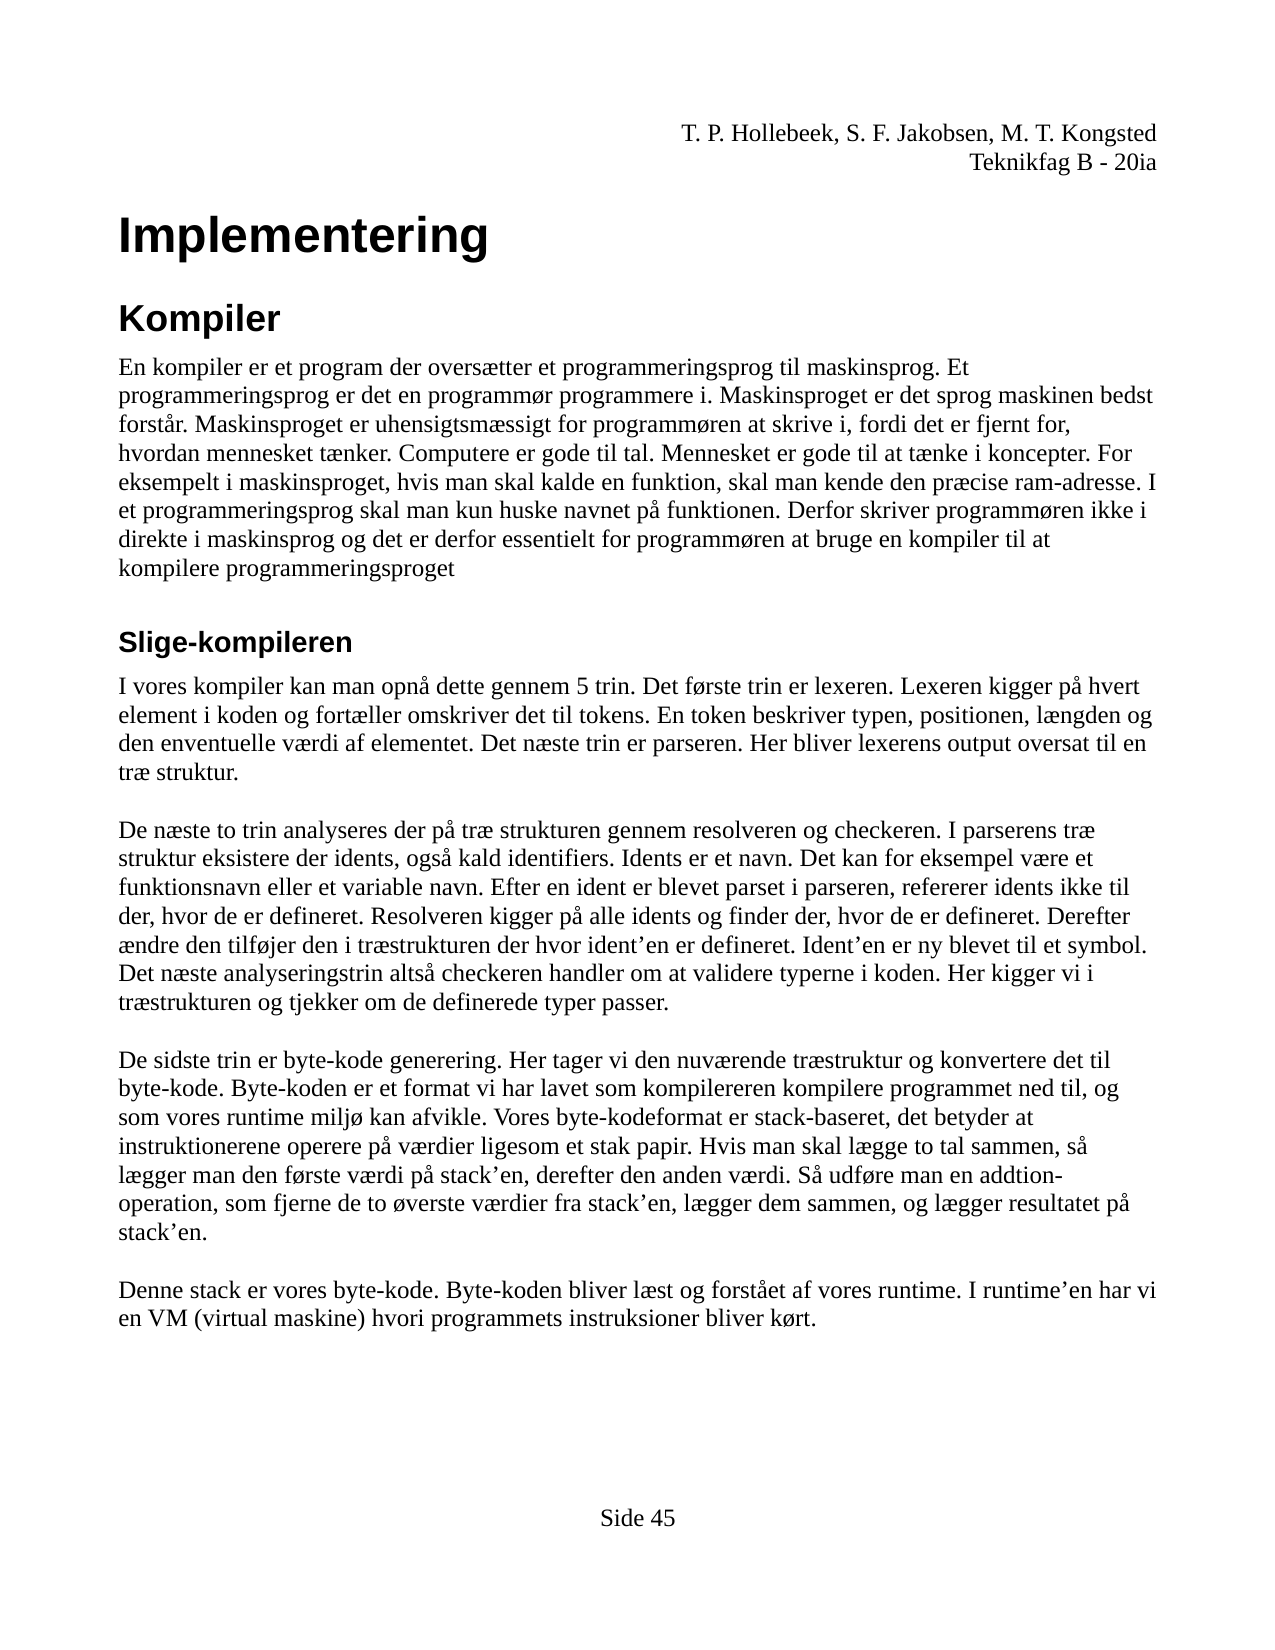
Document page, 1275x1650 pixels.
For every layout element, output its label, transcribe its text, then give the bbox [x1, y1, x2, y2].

subtitle Implementering [118, 205, 1157, 263]
text De sidste trin er byte-kode generering. Her tager vi den nuværende træstruktur og konvertere det til byte-kode. Byte-koden er et format vi har lavet som kompilereren kompilere programmet ned til, og som vores runtime miljø kan afvikle. Vores byte-kodeformat er stack-baseret, det betyder at instruktionerene operere på værdier ligesom et stak papir. Hvis man skal lægge to tal sammen, så lægger man den første værdi på stack’en, derefter den anden værdi. Så udføre man en addtion-operation, som fjerne de to øverste værdier fra stack’en, lægger dem sammen, og lægger resultatet på stack’en. [118, 1045, 1157, 1246]
text De næste to trin analyseres der på træ strukturen gennem resolveren og checkeren. I parserens træ struktur eksistere der idents, også kald identifiers. Idents er et navn. Det kan for eksempel være et funktionsnavn eller et variable navn. Efter en ident er blevet parset i parseren, refererer idents ikke til der, hvor de er defineret. Resolveren kigger på alle idents og finder der, hvor de er defineret. Derefter ændre den tilføjer den i træstrukturen der hvor ident’en er defineret. Ident’en er ny blevet til et symbol. Det næste analyseringstrin altså checkeren handler om at validere typerne i koden. Her kigger vi i træstrukturen og tjekker om de definerede typer passer. [118, 815, 1157, 1016]
text Denne stack er vores byte-kode. Byte-koden bliver læst og forstået af vores runtime. I runtime’en har vi en VM (virtual maskine) hvori programmets instruksioner bliver kørt. [118, 1275, 1157, 1332]
text En kompiler er et program der oversætter et programmeringsprog til maskinsprog. Et programmeringsprog er det en programmør programmere i. Maskinsproget er det sprog maskinen bedst forstår. Maskinsproget er uhensigtsmæssigt for programmøren at skrive i, fordi det er fjernt for, hvordan mennesket tænker. Computere er gode til tal. Mennesket er gode til at tænke i koncepter. For eksempelt i maskinsproget, hvis man skal kalde en funktion, skal man kende den præcise ram-adresse. I et programmeringsprog skal man kun huske navnet på funktionen. Derfor skriver programmøren ikke i direkte i maskinsprog og det er derfor essentielt for programmøren at bruge en kompiler til at kompilere programmeringsproget [118, 352, 1157, 582]
subtitle Kompiler [118, 296, 1157, 339]
text I vores kompiler kan man opnå dette gennem 5 trin. Det første trin er lexeren. Lexeren kigger på hvert element i koden og fortæller omskriver det til tokens. En token beskriver typen, positionen, længden og den enventuelle værdi af elementet. Det næste trin er parseren. Her bliver lexerens output oversat til en træ struktur. [118, 671, 1157, 786]
subtitle Slige-kompileren [118, 625, 1157, 658]
